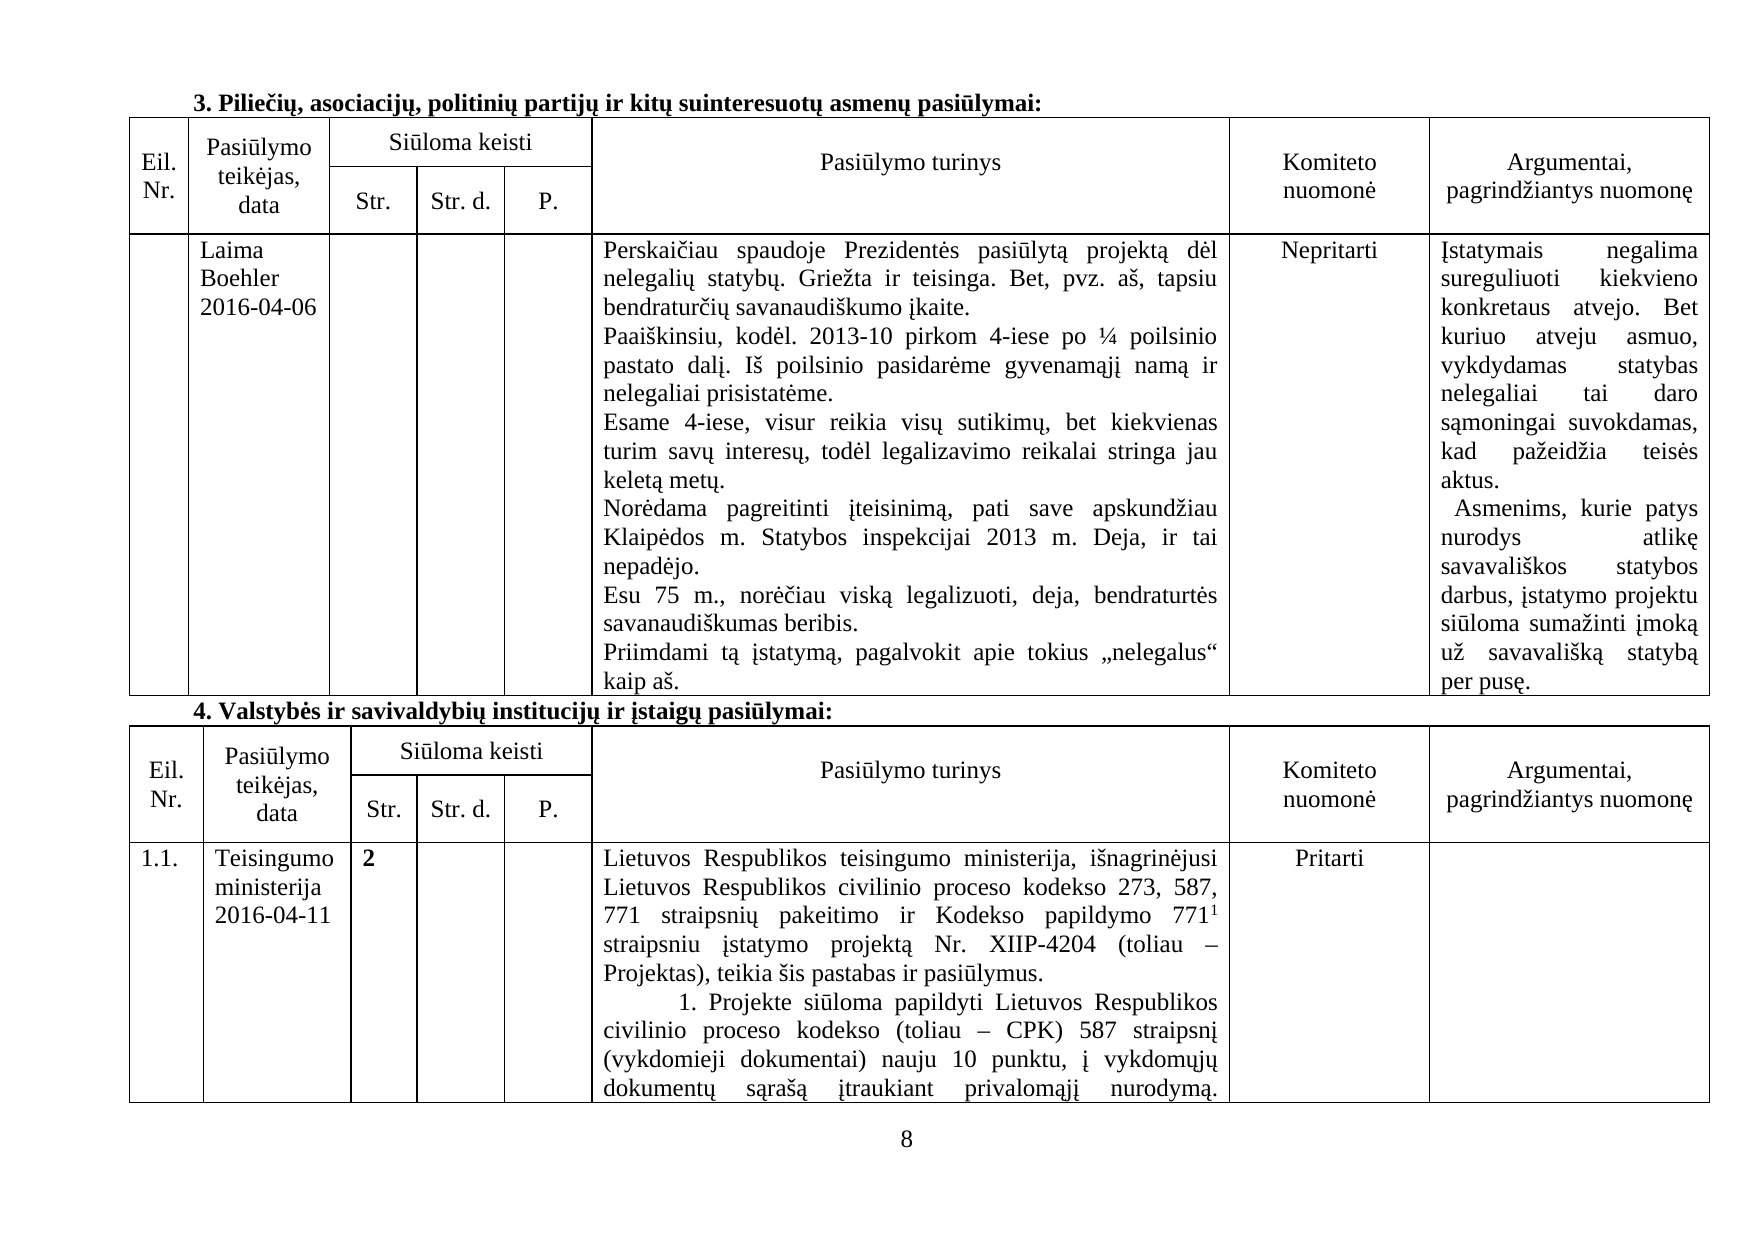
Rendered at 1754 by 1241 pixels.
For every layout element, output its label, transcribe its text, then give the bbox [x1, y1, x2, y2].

table_cell [330, 235, 416, 695]
table_cell [505, 843, 591, 1102]
table_cell Laima Boehler 2016-04-06 [189, 235, 329, 695]
table_header Siūloma keisti [352, 727, 591, 774]
table_header Pasiūlymo teikėjas, data [204, 727, 350, 842]
table_header Eil. Nr. [130, 727, 203, 842]
table_header Argumentai, pagrindžiantys nuomonę [1430, 727, 1709, 842]
table_cell Nepritarti [1230, 235, 1429, 695]
table_header Pasiūlymo turinys [593, 118, 1229, 233]
table_header Siūloma keisti [330, 118, 591, 166]
table_header Argumentai, pagrindžiantys nuomonę [1430, 118, 1709, 233]
table_cell P. [505, 776, 591, 842]
table_header Pasiūlymo turinys [593, 727, 1229, 842]
table_cell [130, 235, 188, 695]
table_cell Pritarti [1230, 843, 1429, 1102]
table_cell Str. [352, 776, 416, 842]
table_cell Įstatymais negalima sureguliuoti kiekvieno konkretaus atvejo. Bet kuriuo atveju asmuo, vykdydamas statybas nelegaliai tai daro sąmoningai suvokdamas, kad pažeidžia teisės aktus. Asmenims, kurie patys nurodys atlikę savavališkos statybos darbus, įstatymo projektu siūloma sumažinti įmoką už savavališką statybą per pusę. [1430, 235, 1709, 695]
table_cell [1430, 843, 1709, 1102]
table_cell 2 [352, 843, 416, 1102]
table_cell [418, 843, 504, 1102]
table_cell Perskaičiau spaudoje Prezidentės pasiūlytą projektą dėl nelegalių statybų. Griežta ir teisinga. Bet, pvz. aš, tapsiu bendraturčių savanaudiškumo įkaite. Paaiškinsiu, kodėl. 2013-10 pirkom 4-iese po ¼ poilsinio pastato dalį. Iš poilsinio pasidarėme gyvenamąjį namą ir nelegaliai prisistatėme. Esame 4-iese, visur reikia visų sutikimų, bet kiekvienas turim savų interesų, todėl legalizavimo reikalai stringa jau keletą metų. Norėdama pagreitinti įteisinimą, pati save apskundžiau Klaipėdos m. Statybos inspekcijai 2013 m. Deja, ir tai nepadėjo. Esu 75 m., norėčiau viską legalizuoti, deja, bendraturtės savanaudiškumas beribis. Priimdami tą įstatymą, pagalvokit apie tokius „nelegalus“ kaip aš. [593, 235, 1229, 695]
table_cell Str. d. [418, 167, 504, 233]
table_cell Str. d. [418, 776, 504, 842]
table_cell 1.1. [130, 843, 203, 1102]
text 4. Valstybės ir savivaldybių institucijų ir įstaigų pasiūlymai: [118, 696, 1695, 725]
table_header Pasiūlymo teikėjas, data [189, 118, 329, 233]
table_cell [505, 235, 591, 695]
table_cell Teisingumo ministerija 2016-04-11 [204, 843, 350, 1102]
text 3. Piliečių, asociacijų, politinių partijų ir kitų suinteresuotų asmenų pasiūlymai: [118, 88, 1695, 117]
table_header Komiteto nuomonė [1230, 727, 1429, 842]
table_cell P. [505, 167, 591, 233]
table_header Komiteto nuomonė [1230, 118, 1429, 233]
table_cell Str. [330, 167, 416, 233]
table_cell Lietuvos Respublikos teisingumo ministerija, išnagrinėjusi Lietuvos Respublikos civilinio proceso kodekso 273, 587, 771 straipsnių pakeitimo ir Kodekso papildymo 7711 straipsniu įstatymo projektą Nr. XIIP-4204 (toliau – Projektas), teikia šis pastabas ir pasiūlymus. 1. Projekte siūloma papildyti Lietuvos Respublikos civilinio proceso kodekso (toliau – CPK) 587 straipsnį (vykdomieji dokumentai) nauju 10 punktu, į vykdomųjų dokumentų sąrašą įtraukiant privalomąjį nurodymą. [593, 843, 1229, 1102]
table_cell [418, 235, 504, 695]
table_header Eil. Nr. [130, 118, 188, 233]
